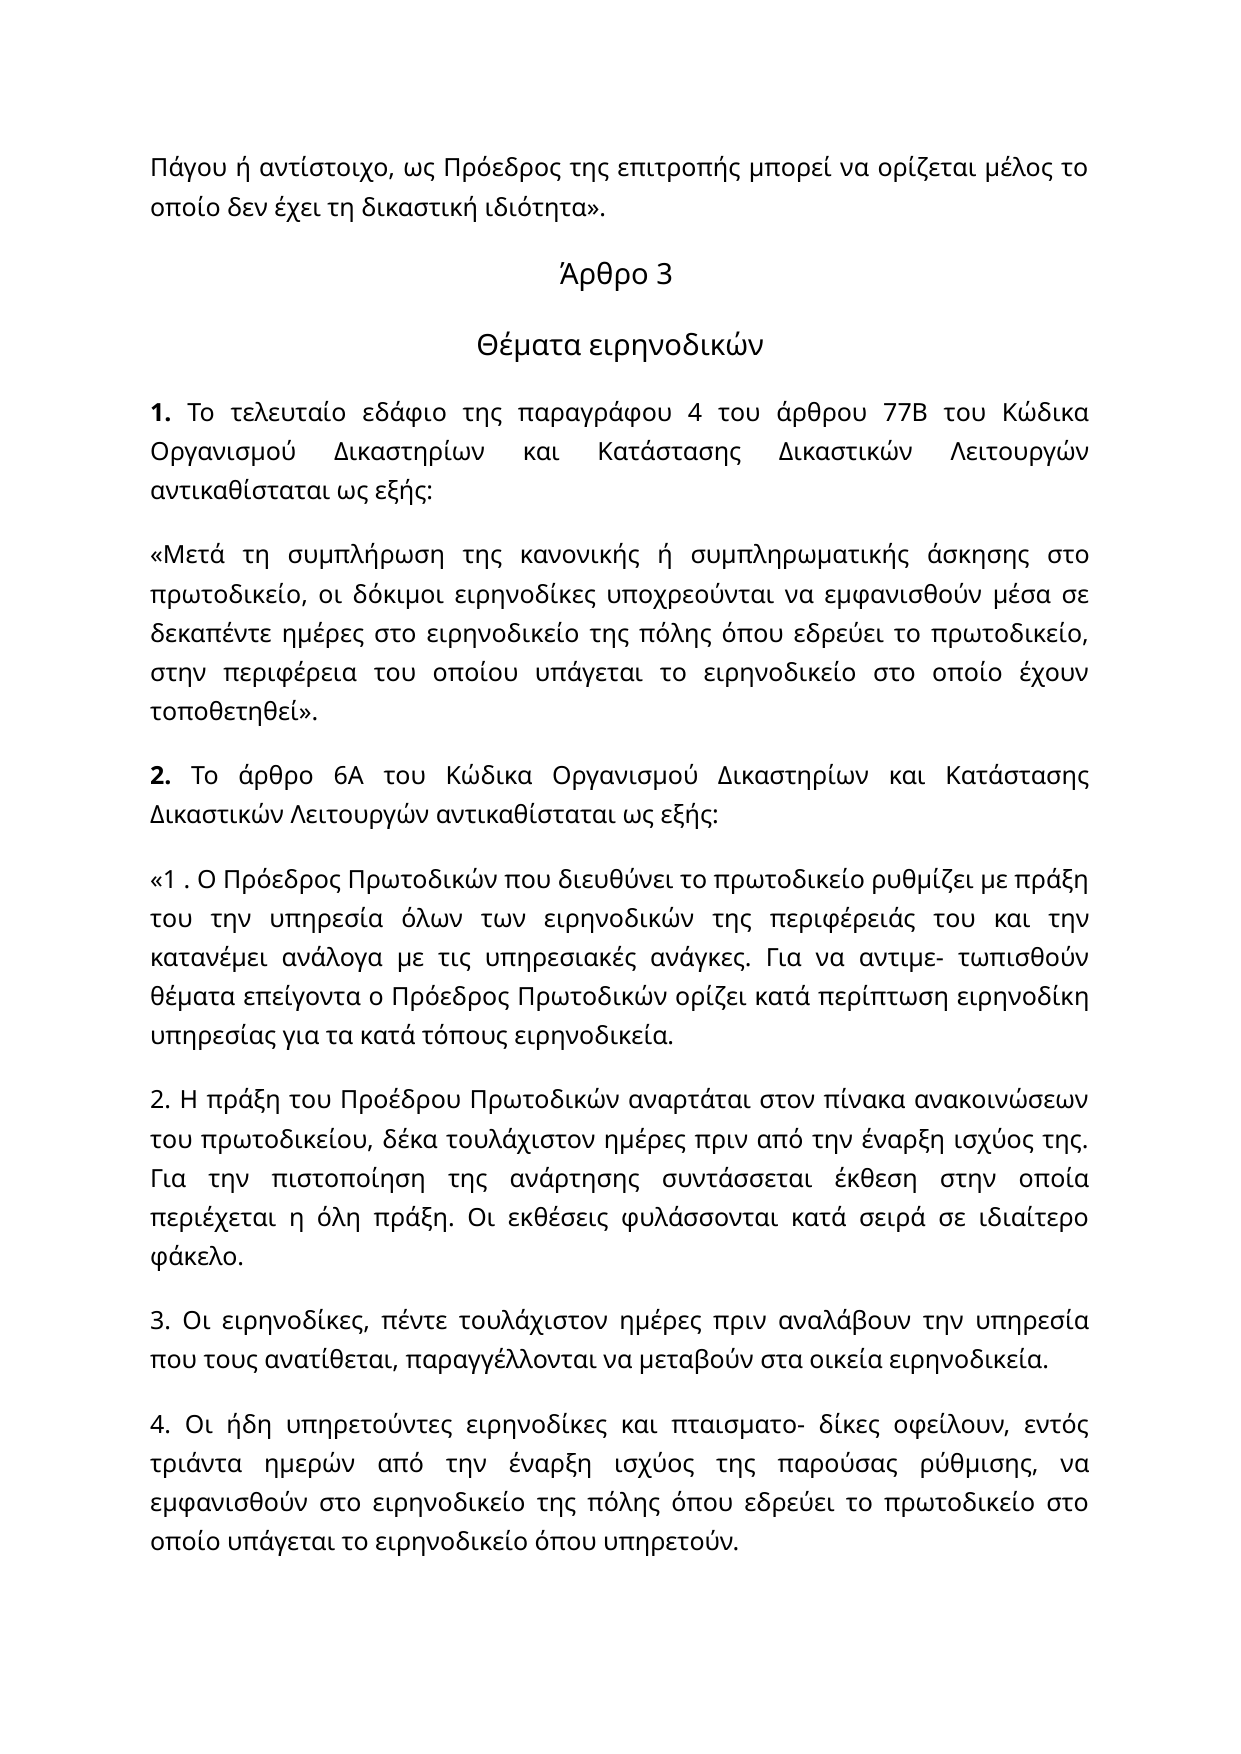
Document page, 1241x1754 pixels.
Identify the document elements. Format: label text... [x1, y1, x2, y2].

subtitle Άρθρο 3 [150, 253, 1090, 293]
text Πάγου ή αντίστοιχο, ως Πρόεδρος της επιτροπής μπορεί να ορίζεται μέλος το οποίο δεν έχει τη δικαστική ιδιότητα». [150, 150, 1090, 223]
text «Μετά τη συμπλήρωση της κανονικής ή συμπληρωματικής άσκησης στο πρωτοδικείο, οι δόκιμοι ειρηνοδίκες υποχρεούνται να εμφανισθούν μέσα σε δεκαπέντε ημέρες στο ειρηνοδικείο της πόλης όπου εδρεύει το πρωτοδικείο, στην περιφέρεια του οποίου υπάγεται το ειρηνοδικείο στο οποίο έχουν τοποθετηθεί». [150, 537, 1090, 728]
subtitle Θέματα ειρηνοδικών [150, 324, 1090, 364]
text 2. Η πράξη του Προέδρου Πρωτοδικών αναρτάται στον πίνακα ανακοινώσεων του πρωτοδικείου, δέκα τουλάχιστον ημέρες πριν από την έναρξη ισχύος της. Για την πιστοποίηση της ανάρτησης συντάσσεται έκθεση στην οποία περιέχεται η όλη πράξη. Οι εκθέσεις φυλάσσονται κατά σειρά σε ιδιαίτερο φάκελο. [150, 1082, 1090, 1273]
text 3. Οι ειρηνοδίκες, πέντε τουλάχιστον ημέρες πριν αναλάβουν την υπηρεσία που τους ανατίθεται, παραγγέλλονται να μεταβούν στα οικεία ειρηνοδικεία. [150, 1303, 1090, 1376]
text 2. Το άρθρο 6Α του Κώδικα Οργανισμού Δικαστηρίων και Κατάστασης Δικαστικών Λειτουργών αντικαθίσταται ως εξής: [150, 758, 1090, 831]
text 1. Το τελευταίο εδάφιο της παραγράφου 4 του άρθρου 77Β του Κώδικα Οργανισμού Δικαστηρίων και Κατάστασης Δικαστικών Λειτουργών αντικαθίσταται ως εξής: [150, 394, 1090, 507]
text «1 . Ο Πρόεδρος Πρωτοδικών που διευθύνει το πρωτοδικείο ρυθμίζει με πράξη του την υπηρεσία όλων των ειρηνοδικών της περιφέρειάς του και την κατανέμει ανάλογα με τις υπηρεσιακές ανάγκες. Για να αντιμε- τωπισθούν θέματα επείγοντα ο Πρόεδρος Πρωτοδικών ορίζει κατά περίπτωση ειρηνοδίκη υπηρεσίας για τα κατά τόπους ειρηνοδικεία. [150, 861, 1090, 1052]
text 4. Οι ήδη υπηρετούντες ειρηνοδίκες και πταισματο- δίκες οφείλουν, εντός τριάντα ημερών από την έναρξη ισχύος της παρούσας ρύθμισης, να εμφανισθούν στο ειρηνοδικείο της πόλης όπου εδρεύει το πρωτοδικείο στο οποίο υπάγεται το ειρηνοδικείο όπου υπηρετούν. [150, 1406, 1090, 1558]
